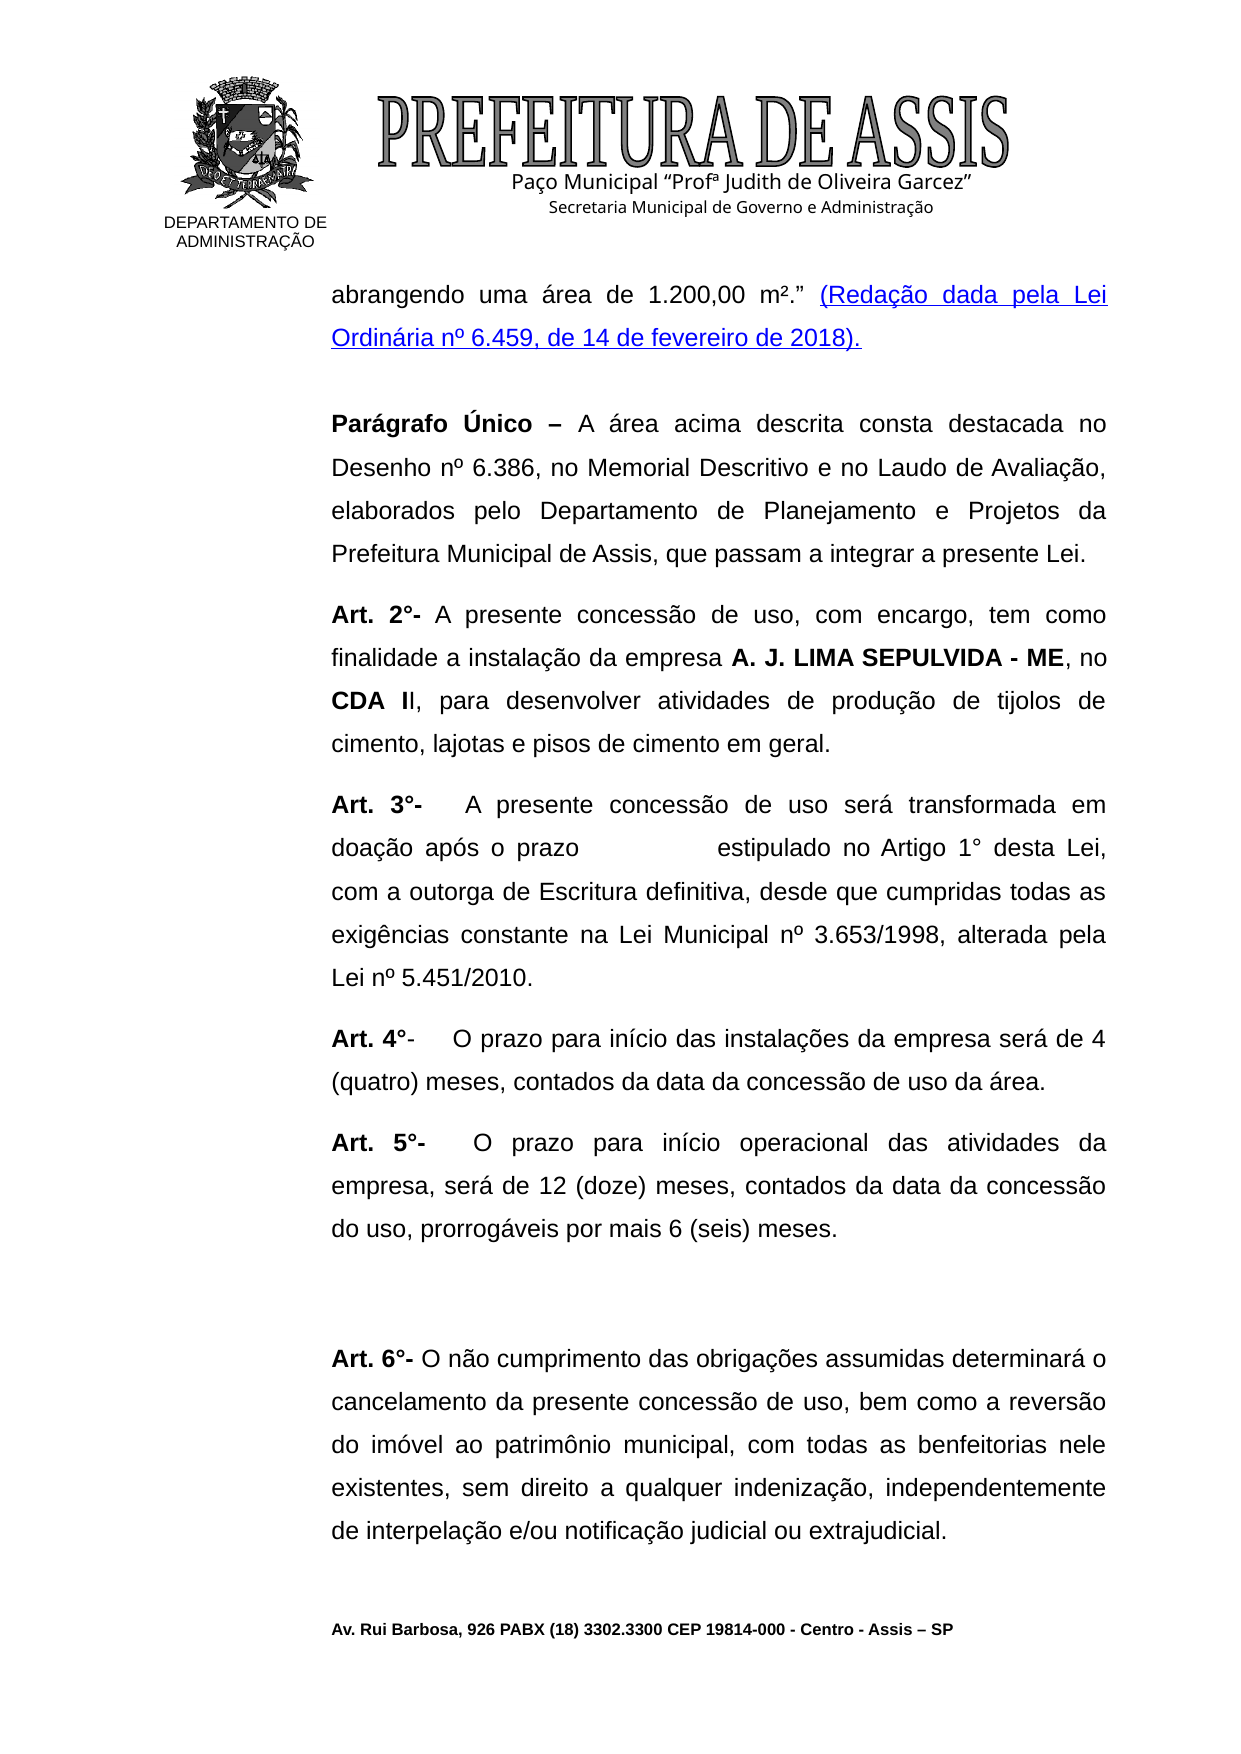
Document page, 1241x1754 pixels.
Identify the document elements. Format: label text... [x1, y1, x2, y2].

text Art. 3°- A presente concessão de uso será transformada em doação após o prazo estipulado no Artigo 1° desta Lei, com a outorga de Escritura definitiva, desde que cumpridas todas as exigências constante na Lei Municipal nº 3.653/1998, alterada pela Lei nº 5.451/2010. [331, 790, 1107, 991]
text Art. 5°- O prazo para início operacional das atividades da empresa, será de 12 (doze) meses, contados da data da concessão do uso, prorrogáveis por mais 6 (seis) meses. [331, 1128, 1107, 1243]
text Parágrafo Único – A área acima descrita consta destacada no Desenho nº 6.386, no Memorial Descritivo e no Laudo de Avaliação, elaborados pelo Departamento de Planejamento e Projetos da Prefeitura Municipal de Assis, que passam a integrar a presente Lei. [331, 409, 1107, 567]
text abrangendo uma área de 1.200,00 m².” (Redação dada pela Lei Ordinária nº 6.459, de 14 de fevereiro de 2018). [331, 280, 1107, 352]
text Art. 4°- O prazo para início das instalações da empresa será de 4 (quatro) meses, contados da data da concessão de uso da área. [331, 1024, 1107, 1096]
text Art. 2°- A presente concessão de uso, com encargo, tem como finalidade a instalação da empresa A. J. LIMA SEPULVIDA - ME, no CDA II, para desenvolver atividades de produção de tijolos de cimento, lajotas e pisos de cimento em geral. [331, 600, 1107, 758]
text Art. 6°- O não cumprimento das obrigações assumidas determinará o cancelamento da presente concessão de uso, bem como a reversão do imóvel ao patrimônio municipal, com todas as benfeitorias nele existentes, sem direito a qualquer indenização, independentemente de interpelação e/ou notificação judicial ou extrajudicial. [331, 1343, 1107, 1545]
